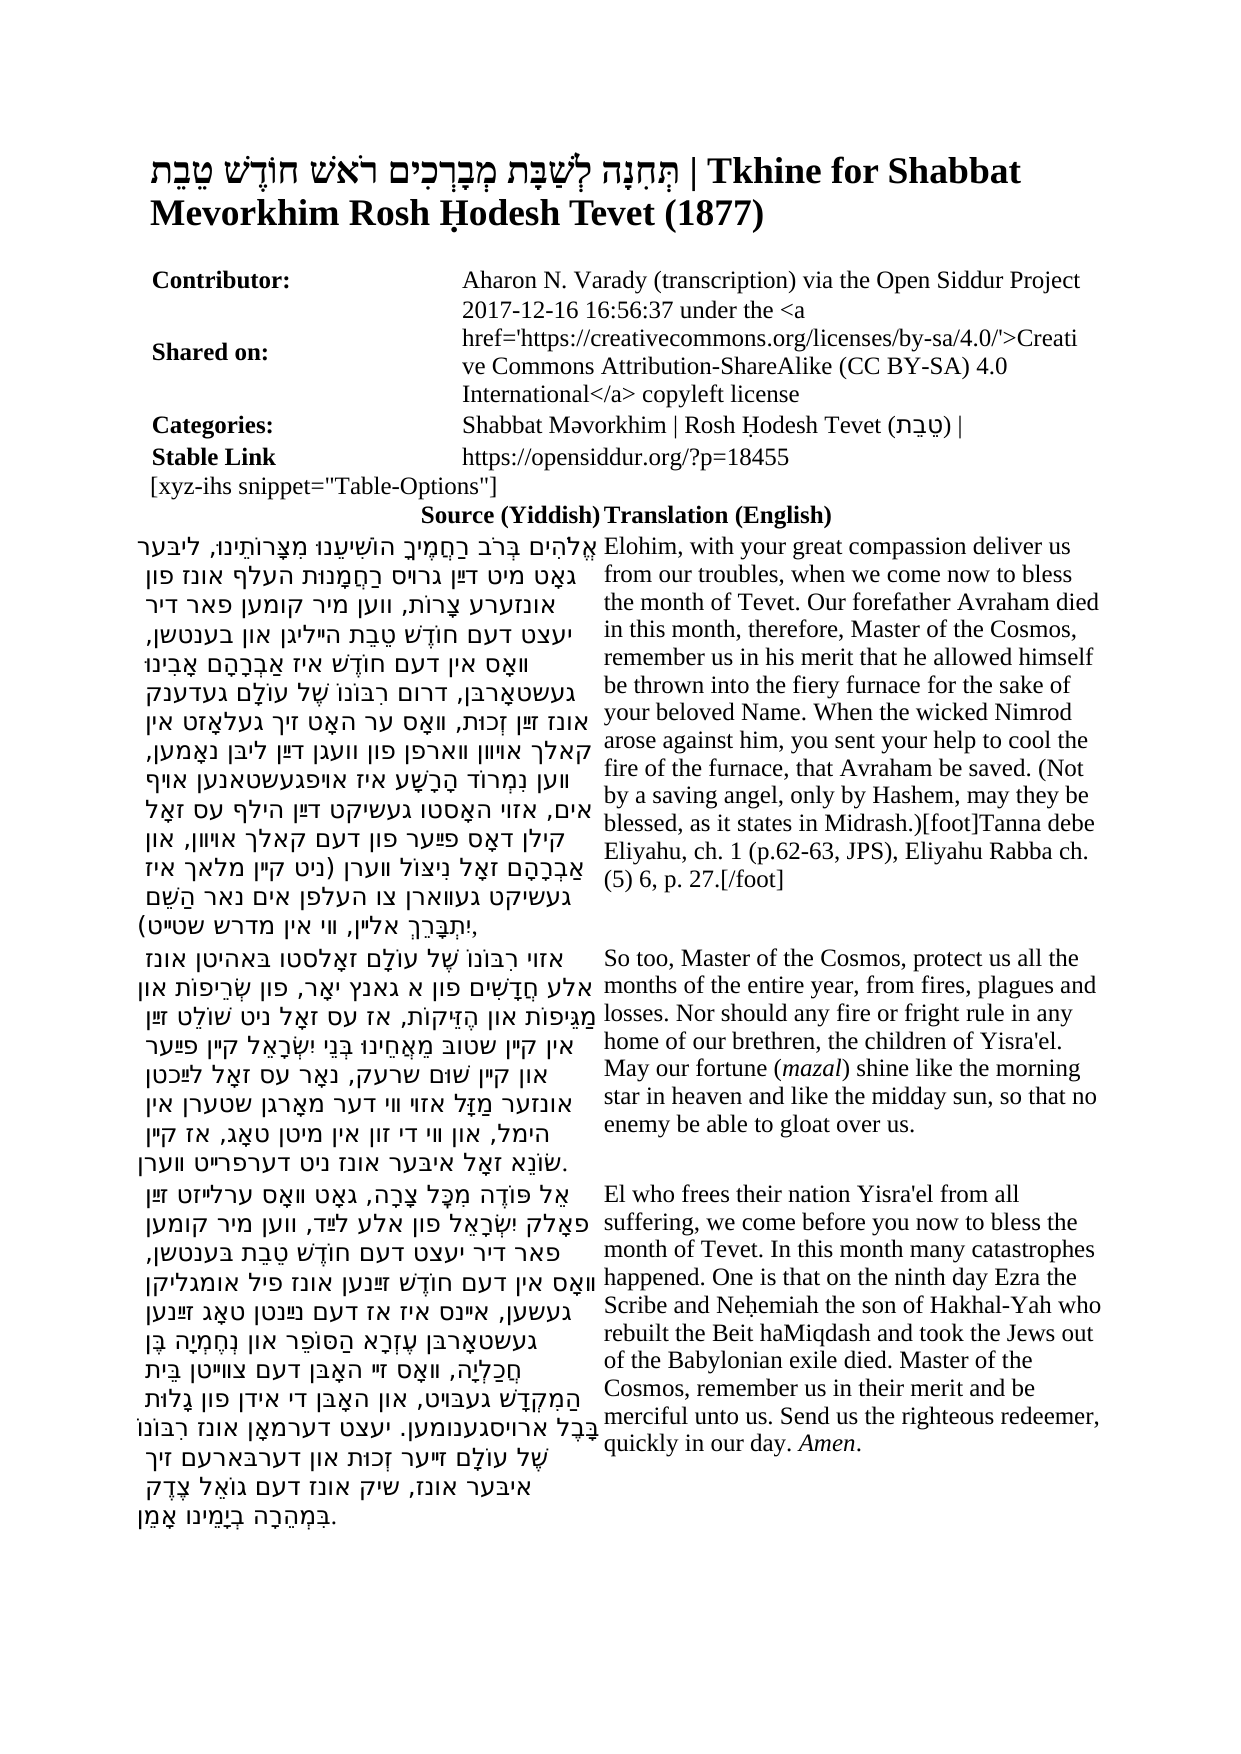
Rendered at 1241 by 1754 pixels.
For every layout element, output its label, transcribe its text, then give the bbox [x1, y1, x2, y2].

table_cell Elohim, with your great compassion deliver us from our troubles, when we come now to bless the month of Tevet. Our forefather Avraham died in this month, therefore, Master of the Cosmos, remember us in his merit that he allowed himself be thrown into the fiery furnace for the sake of your beloved Name. When the wicked Nimrod arose against him, you sent your help to cool the fire of the furnace, that Avraham be saved. (Not by a saving angel, only by Hashem, may they be blessed, as it states in Midrash.)[foot]Tanna debe Eliyahu, ch. 1 (p.62-63, JPS), Eliyahu Rabba ch. (5) 6, p. 27.[/foot] [602, 531, 1105, 942]
text [xyz-ihs snippet="Table-Options"] [150, 472, 1090, 500]
table_cell https://opensiddur.org/?p=18455 [460, 441, 1090, 472]
table_cell Shared on: [150, 295, 460, 409]
table_header Source (Yiddish) [135, 500, 602, 531]
table_header Aharon N. Varady (transcription) via the Open Siddur Project [460, 264, 1090, 295]
table_cell Stable Link [150, 441, 460, 472]
table_cell Categories: [150, 409, 460, 441]
subtitle תְּחִנָה לְשַׁבָּת מְבָרְכִים רֹאשׁ חוֹדֶשׁ טֵבֵת | Tkhine for Shabbat Mevorkhim Rosh Ḥodesh Tevet (1877) [150, 150, 1090, 233]
table_cell אזוי רִבּוֹנוֹ שֶׁל עוֹלָם זאָלסטו בּאהיטן אונז אלע חֲדָשִׁים פון א גאנץ יאָר, פון שְׂרֵיפוֹת און מַגֵּיפוֹת און הֶזֵּיקוֹת, אז עס זאָל ניט שׁוֹלֵט זײַן אין קײן שטובּ מֵאֲחֵינוּ בְּנֵי יִשְׂרָאֵל קײן פײַער און קײן שׁוּם שרעק, נאָר עס זאָל לײַכטן אונזער מַזָּל אזױ װי דער מאָרגן שטערן אין הימל, און װי די זון אין מיטן טאָג, אז קײן שׂוֹנֵא זאָל איבּער אונז ניט דערפרײט װערן. [135, 942, 602, 1179]
table_cell אֵל פּוֹדֶה מִכׇּל צָרָה, גאָט װאָס ערלײזט זײַן פאָלק יִשְׂרָאֵל פון אלע לײַד, ווען מיר קומען פאר דיר יעצט דעם חוֹדֶשׁ טֵבֵת בּענטשן, װאָס אין דעם חוֹדֶשׁ זײַנען אונז פיל אומגליקן געשען, אײנס איז אז דעם נײַנטן טאָג זײַנען געשטאָרבּן עֶזְרָא הַסּוֹפֵר און נְחֶמְיָה בֶּן חֲכַלְיָה, װאָס זײ האָבּן דעם צװײטן בֵּית הַמִקְדָשׁ געבּױט, און האָבּן די אידן פון גָלוּת בָּבֶל ארויסגענומען. יעצט דערמאָן אונז רִבּוֹנוֹ שֶׁל עוֹלָם זײער זְכוּת און דערבּארעם זיך איבּער אונז, שיק אונז דעם גוֹאֵל צֶדֶק בִּמְהֵרָה בְיָמֵינו אָמֵן. [135, 1179, 602, 1532]
table_cell אֱלֹהִים בְּרֹב רַחֲמֶיךָ הוֹשִׁיעֵנוּ מִצָּרוֹתֵינוּ, ליבּער גאָט מיט דײַן גרױס רַחֲמָנוּת העלף אונז פון אונזערע צָרוֹת, ווען מיר קומען פאר דיר יעצט דעם חוֹדֶשׁ טֵבֵת הײליגן און בענטשן, װאָס אין דעם חוֹדֶשׁ איז אַבְרָהָם אָבִינוּ געשטאָרבּן, דרום רִבּוֹנוֹ שֶׁל עוֹלָם געדענק אונז זײַן זְכוּת, װאָס ער האָט זיך געלאָזט אין קאלך אױװן װארפן פון וועגן דײַן ליבּן נאָמען, װען נִמְרוֹד הָרָשָׁע איז אױפגעשטאנען אױף אים, אזוי האָסטו געשיקט דײַן הילף עס זאָל קילן דאָס פײַער פון דעם קאלך אױװן, און אַבְרָהָם זאָל נִיצּוֹל װערן (ניט קײן מלאך איז געשיקט געװארן צו העלפן אים נאר הַשֵׁם יִתְבָּרֵךְ אלײן, װי אין מדרש שטײט), [135, 531, 602, 942]
table_cell So too, Master of the Cosmos, protect us all the months of the entire year, from fires, plagues and losses. Nor should any fire or fright rule in any home of our brethren, the children of Yisra'el. May our fortune (mazal) shine like the morning star in heaven and like the midday sun, so that no enemy be able to gloat over us. [602, 942, 1105, 1179]
table_cell Shabbat Məvorkhim | Rosh Ḥodesh Tevet (טֵבֵת) | [460, 409, 1090, 441]
table_cell 2017-12-16 16:56:37 under the <a href='https://creativecommons.org/licenses/by-sa/4.0/'>Creative Commons Attribution-ShareAlike (CC BY-SA) 4.0 International</a> copyleft license [460, 295, 1090, 409]
table_cell El who frees their nation Yisra'el from all suffering, we come before you now to bless the month of Tevet. In this month many catastrophes happened. One is that on the ninth day Ezra the Scribe and Neḥemiah the son of Hakhal-Yah who rebuilt the Beit haMiqdash and took the Jews out of the Babylonian exile died. Master of the Cosmos, remember us in their merit and be merciful unto us. Send us the righteous redeemer, quickly in our day. Amen. [602, 1179, 1105, 1532]
table_header Translation (English) [602, 500, 1105, 531]
table_header Contributor: [150, 264, 460, 295]
